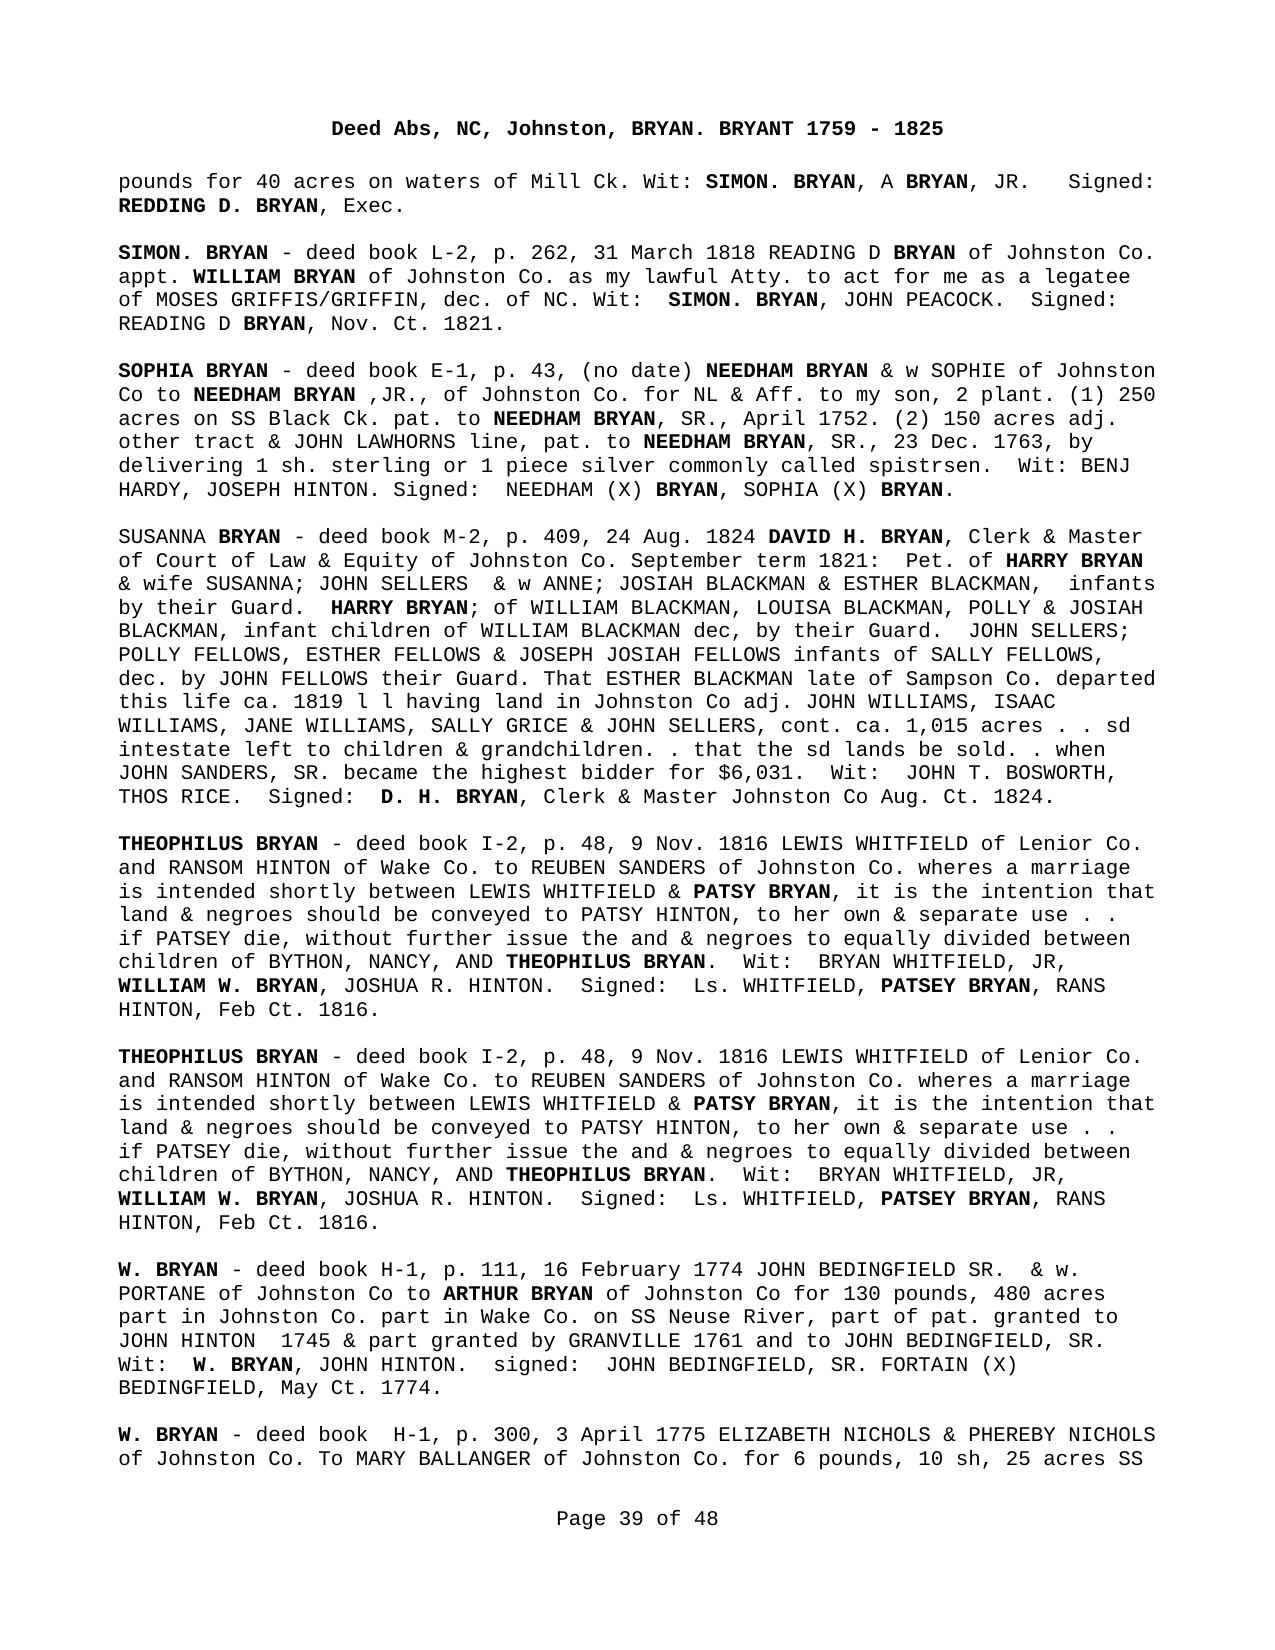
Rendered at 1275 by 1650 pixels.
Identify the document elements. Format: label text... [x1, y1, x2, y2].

text THEOPHILUS BRYAN - deed book I-2, p. 48, 9 Nov. 1816 LEWIS WHITFIELD of Lenior Co. and RANSOM HINTON of Wake Co. to REUBEN SANDERS of Johnston Co. wheres a marriage is intended shortly between LEWIS WHITFIELD & PATSY BRYAN, it is the intention that land & negroes should be conveyed to PATSY HINTON, to her own & separate use . . if PATSEY die, without further issue the and & negroes to equally divided between children of BYTHON, NANCY, AND THEOPHILUS BRYAN. Wit: BRYAN WHITFIELD, JR, WILLIAM W. BRYAN, JOSHUA R. HINTON. Signed: Ls. WHITFIELD, PATSEY BRYAN, RANS HINTON, Feb Ct. 1816. [118, 1046, 1157, 1235]
text SIMON. BRYAN - deed book L-2, p. 262, 31 March 1818 READING D BRYAN of Johnston Co. appt. WILLIAM BRYAN of Johnston Co. as my lawful Atty. to act for me as a legatee of MOSES GRIFFIS/GRIFFIN, dec. of NC. Wit: SIMON. BRYAN, JOHN PEACOCK. Signed: READING D BRYAN, Nov. Ct. 1821. [118, 242, 1157, 337]
text SOPHIA BRYAN - deed book E-1, p. 43, (no date) NEEDHAM BRYAN & w SOPHIE of Johnston Co to NEEDHAM BRYAN ,JR., of Johnston Co. for NL & Aff. to my son, 2 plant. (1) 250 acres on SS Black Ck. pat. to NEEDHAM BRYAN, SR., April 1752. (2) 150 acres adj. other tract & JOHN LAWHORNS line, pat. to NEEDHAM BRYAN, SR., 23 Dec. 1763, by delivering 1 sh. sterling or 1 piece silver commonly called spistrsen. Wit: BENJ HARDY, JOSEPH HINTON. Signed: NEEDHAM (X) BRYAN, SOPHIA (X) BRYAN. [118, 360, 1157, 502]
text W. BRYAN - deed book H-1, p. 300, 3 April 1775 ELIZABETH NICHOLS & PHEREBY NICHOLS of Johnston Co. To MARY BALLANGER of Johnston Co. for 6 pounds, 10 sh, 25 acres SS [118, 1424, 1157, 1472]
text W. BRYAN - deed book H-1, p. 111, 16 February 1774 JOHN BEDINGFIELD SR. & w. PORTANE of Johnston Co to ARTHUR BRYAN of Johnston Co for 130 pounds, 480 acres part in Johnston Co. part in Wake Co. on SS Neuse River, part of pat. granted to JOHN HINTON 1745 & part granted by GRANVILLE 1761 and to JOHN BEDINGFIELD, SR. Wit: W. BRYAN, JOHN HINTON. signed: JOHN BEDINGFIELD, SR. FORTAIN (X) BEDINGFIELD, May Ct. 1774. [118, 1259, 1157, 1401]
text SUSANNA BRYAN - deed book M-2, p. 409, 24 Aug. 1824 DAVID H. BRYAN, Clerk & Master of Court of Law & Equity of Johnston Co. September term 1821: Pet. of HARRY BRYAN & wife SUSANNA; JOHN SELLERS & w ANNE; JOSIAH BLACKMAN & ESTHER BLACKMAN, infants by their Guard. HARRY BRYAN; of WILLIAM BLACKMAN, LOUISA BLACKMAN, POLLY & JOSIAH BLACKMAN, infant children of WILLIAM BLACKMAN dec, by their Guard. JOHN SELLERS; POLLY FELLOWS, ESTHER FELLOWS & JOSEPH JOSIAH FELLOWS infants of SALLY FELLOWS, dec. by JOHN FELLOWS their Guard. That ESTHER BLACKMAN late of Sampson Co. departed this life ca. 1819 l l having land in Johnston Co adj. JOHN WILLIAMS, ISAAC WILLIAMS, JANE WILLIAMS, SALLY GRICE & JOHN SELLERS, cont. ca. 1,015 acres . . sd intestate left to children & grandchildren. . that the sd lands be sold. . when JOHN SANDERS, SR. became the highest bidder for $6,031. Wit: JOHN T. BOSWORTH, THOS RICE. Signed: D. H. BRYAN, Clerk & Master Johnston Co Aug. Ct. 1824. [118, 526, 1157, 810]
text pounds for 40 acres on waters of Mill Ck. Wit: SIMON. BRYAN, A BRYAN, JR. Signed: REDDING D. BRYAN, Exec. [118, 171, 1157, 218]
text THEOPHILUS BRYAN - deed book I-2, p. 48, 9 Nov. 1816 LEWIS WHITFIELD of Lenior Co. and RANSOM HINTON of Wake Co. to REUBEN SANDERS of Johnston Co. wheres a marriage is intended shortly between LEWIS WHITFIELD & PATSY BRYAN, it is the intention that land & negroes should be conveyed to PATSY HINTON, to her own & separate use . . if PATSEY die, without further issue the and & negroes to equally divided between children of BYTHON, NANCY, AND THEOPHILUS BRYAN. Wit: BRYAN WHITFIELD, JR, WILLIAM W. BRYAN, JOSHUA R. HINTON. Signed: Ls. WHITFIELD, PATSEY BRYAN, RANS HINTON, Feb Ct. 1816. [118, 833, 1157, 1022]
